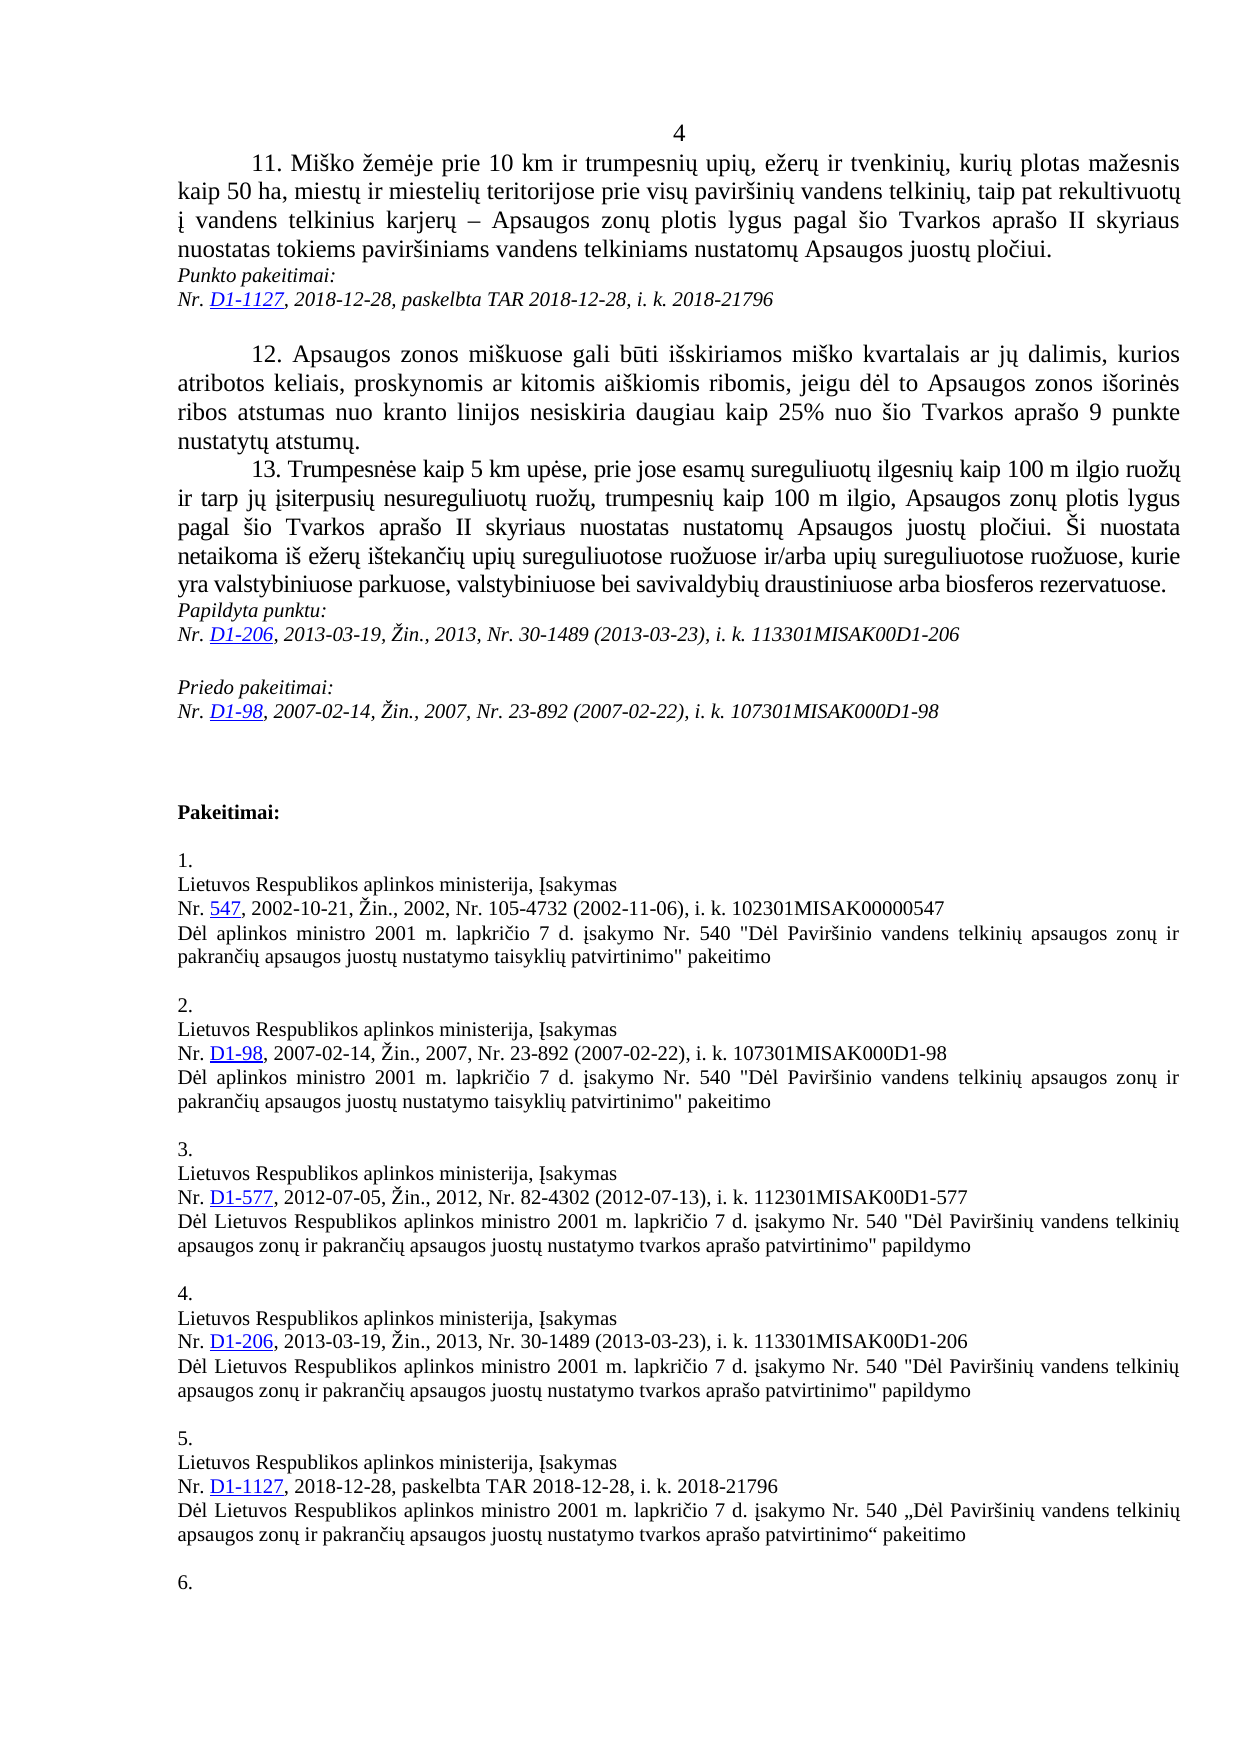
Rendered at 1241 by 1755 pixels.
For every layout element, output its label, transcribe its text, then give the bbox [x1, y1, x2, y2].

text Nr. D1-1127, 2018-12-28, paskelbta TAR 2018-12-28, i. k. 2018-21796 [177, 287, 1181, 311]
text 1. [177, 848, 1181, 872]
text Lietuvos Respublikos aplinkos ministerija, Įsakymas [177, 1017, 1181, 1041]
text Nr. D1-206, 2013-03-19, Žin., 2013, Nr. 30-1489 (2013-03-23), i. k. 113301MISAK00D1-206 [177, 622, 1181, 646]
text Nr. D1-206, 2013-03-19, Žin., 2013, Nr. 30-1489 (2013-03-23), i. k. 113301MISAK00D1-206 [177, 1329, 1181, 1353]
text Dėl aplinkos ministro 2001 m. lapkričio 7 d. įsakymo Nr. 540 "Dėl Paviršinio vandens telkinių apsaugos zonų ir pakrančių apsaugos juostų nustatymo taisyklių patvirtinimo" pakeitimo [177, 920, 1181, 968]
text Dėl Lietuvos Respublikos aplinkos ministro 2001 m. lapkričio 7 d. įsakymo Nr. 540 „Dėl Paviršinių vandens telkinių apsaugos zonų ir pakrančių apsaugos juostų nustatymo tvarkos aprašo patvirtinimo“ pakeitimo [177, 1498, 1181, 1546]
text Nr. D1-577, 2012-07-05, Žin., 2012, Nr. 82-4302 (2012-07-13), i. k. 112301MISAK00D1-577 [177, 1185, 1181, 1209]
text Punkto pakeitimai: [177, 263, 1181, 287]
text 11. Miško žemėje prie 10 km ir trumpesnių upių, ežerų ir tvenkinių, kurių plotas mažesnis kaip 50 ha, miestų ir miestelių teritorijose prie visų paviršinių vandens telkinių, taip pat rekultivuotų į vandens telkinius karjerų – Apsaugos zonų plotis lygus pagal šio Tvarkos aprašo II skyriaus nuostatas tokiems paviršiniams vandens telkiniams nustatomų Apsaugos juostų pločiui. [177, 148, 1181, 263]
text Nr. D1-98, 2007-02-14, Žin., 2007, Nr. 23-892 (2007-02-22), i. k. 107301MISAK000D1-98 [177, 1041, 1181, 1065]
text 13. Trumpesnėse kaip 5 km upėse, prie jose esamų sureguliuotų ilgesnių kaip 100 m ilgio ruožų ir tarp jų įsiterpusių nesureguliuotų ruožų, trumpesnių kaip 100 m ilgio, Apsaugos zonų plotis lygus pagal šio Tvarkos aprašo II skyriaus nuostatas nustatomų Apsaugos juostų pločiui. Ši nuostata netaikoma iš ežerų ištekančių upių sureguliuotose ruožuose ir/arba upių sureguliuotose ruožuose, kurie yra valstybiniuose parkuose, valstybiniuose bei savivaldybių draustiniuose arba biosferos rezervatuose. [177, 454, 1181, 598]
text Lietuvos Respublikos aplinkos ministerija, Įsakymas [177, 872, 1181, 896]
text 5. [177, 1426, 1181, 1450]
text Priedo pakeitimai: [177, 675, 1181, 699]
text 2. [177, 993, 1181, 1017]
text Lietuvos Respublikos aplinkos ministerija, Įsakymas [177, 1161, 1181, 1185]
text Dėl aplinkos ministro 2001 m. lapkričio 7 d. įsakymo Nr. 540 "Dėl Paviršinio vandens telkinių apsaugos zonų ir pakrančių apsaugos juostų nustatymo taisyklių patvirtinimo" pakeitimo [177, 1065, 1181, 1113]
text Nr. D1-1127, 2018-12-28, paskelbta TAR 2018-12-28, i. k. 2018-21796 [177, 1474, 1181, 1498]
text 4. [177, 1281, 1181, 1305]
text Lietuvos Respublikos aplinkos ministerija, Įsakymas [177, 1305, 1181, 1329]
text Papildyta punktu: [177, 598, 1181, 622]
text Nr. 547, 2002-10-21, Žin., 2002, Nr. 105-4732 (2002-11-06), i. k. 102301MISAK00000547 [177, 896, 1181, 920]
text Nr. D1-98, 2007-02-14, Žin., 2007, Nr. 23-892 (2007-02-22), i. k. 107301MISAK000D1-98 [177, 699, 1181, 723]
text Lietuvos Respublikos aplinkos ministerija, Įsakymas [177, 1450, 1181, 1474]
text Dėl Lietuvos Respublikos aplinkos ministro 2001 m. lapkričio 7 d. įsakymo Nr. 540 "Dėl Paviršinių vandens telkinių apsaugos zonų ir pakrančių apsaugos juostų nustatymo tvarkos aprašo patvirtinimo" papildymo [177, 1353, 1181, 1402]
text Pakeitimai: [177, 800, 1181, 824]
text 6. [177, 1570, 1181, 1594]
text 3. [177, 1137, 1181, 1161]
text Dėl Lietuvos Respublikos aplinkos ministro 2001 m. lapkričio 7 d. įsakymo Nr. 540 "Dėl Paviršinių vandens telkinių apsaugos zonų ir pakrančių apsaugos juostų nustatymo tvarkos aprašo patvirtinimo" papildymo [177, 1209, 1181, 1257]
text 12. Apsaugos zonos miškuose gali būti išskiriamos miško kvartalais ar jų dalimis, kurios atribotos keliais, proskynomis ar kitomis aiškiomis ribomis, jeigu dėl to Apsaugos zonos išorinės ribos atstumas nuo kranto linijos nesiskiria daugiau kaip 25% nuo šio Tvarkos aprašo 9 punkte nustatytų atstumų. [177, 339, 1181, 454]
